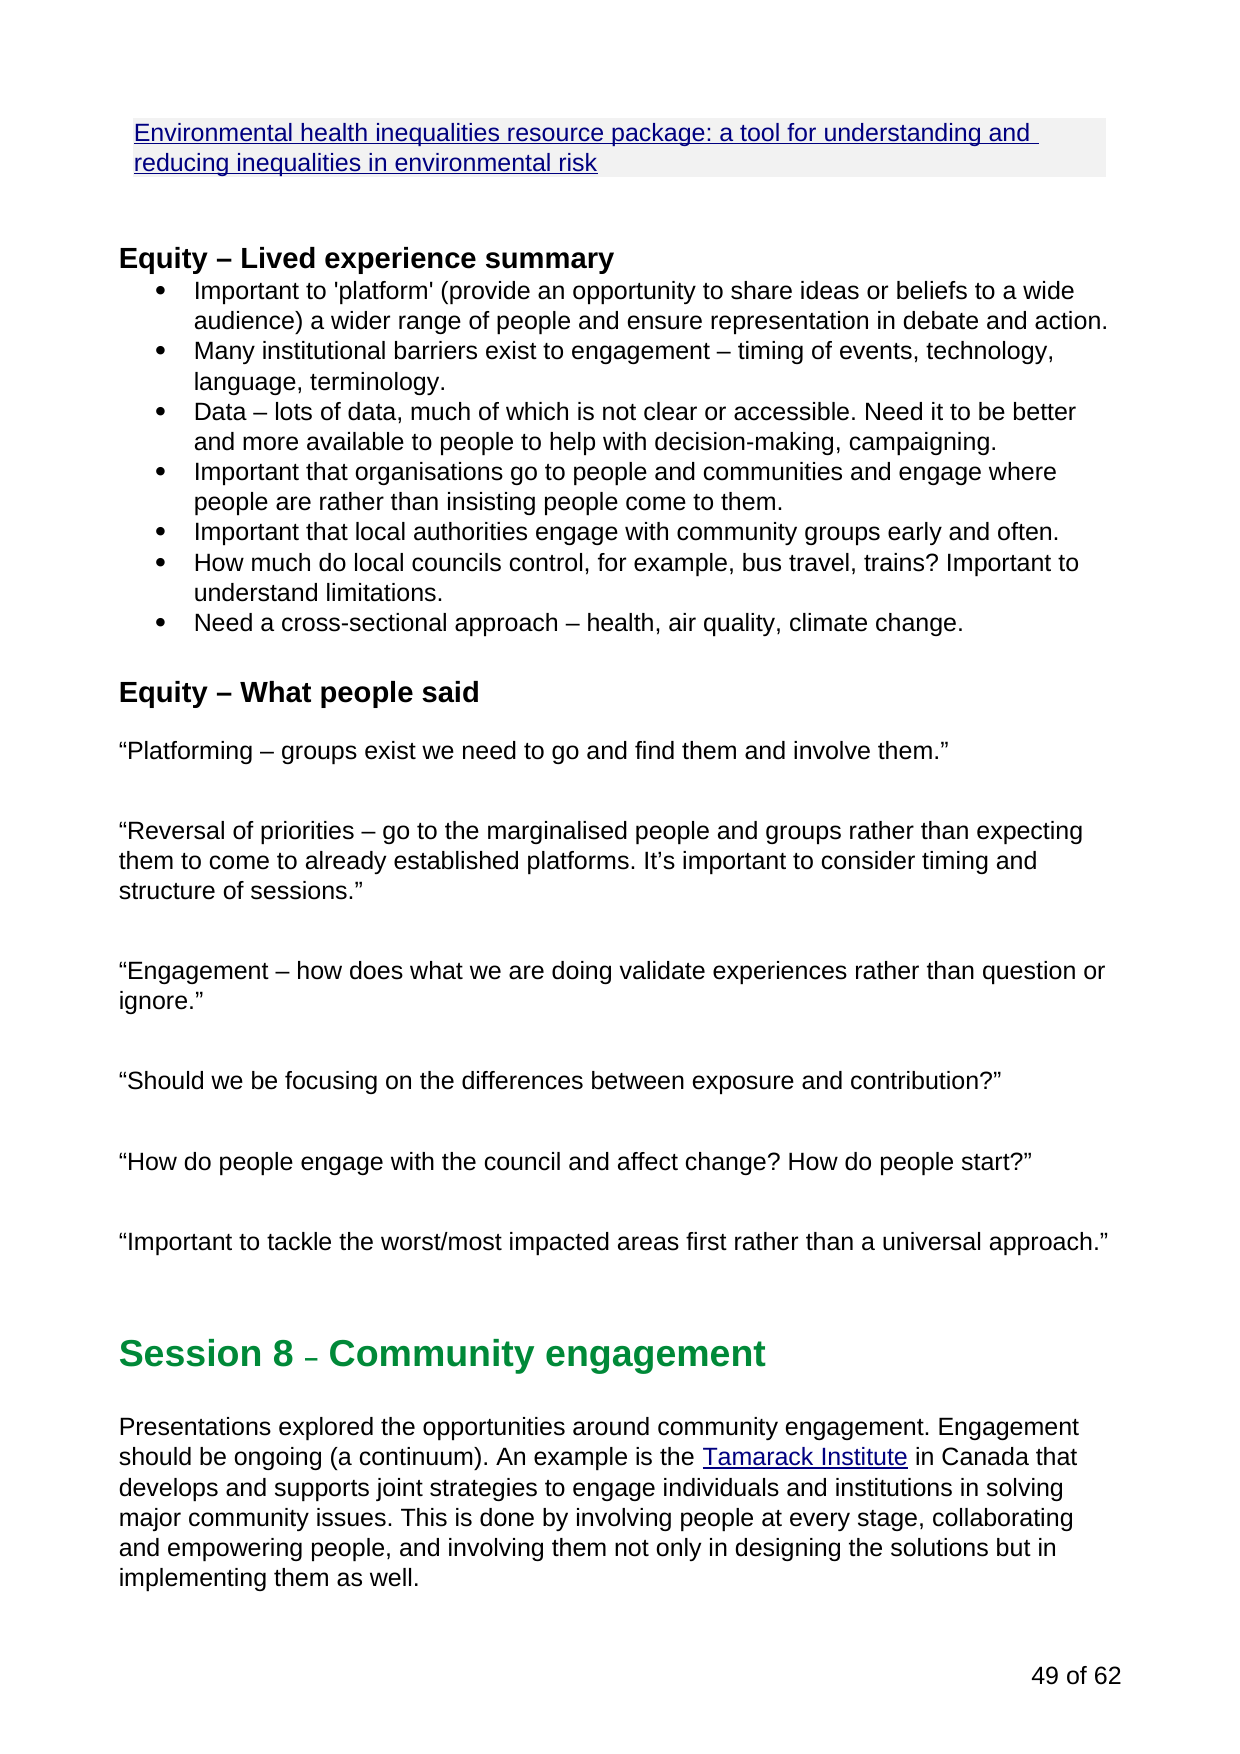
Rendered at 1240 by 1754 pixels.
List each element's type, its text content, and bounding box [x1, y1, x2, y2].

subtitle Equity – What people said [118, 676, 1121, 709]
text Environmental health inequalities resource package: a tool for understanding and reducing inequalities in environmental risk [133, 118, 1106, 177]
text “How do people engage with the council and affect change? How do people start?” [118, 1146, 1121, 1175]
list Important that organisations go to people and communities and engage where people are rather than insisting people come to them. [156, 457, 1121, 516]
text “Should we be focusing on the differences between exposure and contribution?” [118, 1066, 1121, 1095]
list Need a cross-sectional approach – health, air quality, climate change. [156, 608, 1121, 637]
subtitle Session 8 – Community engagement [118, 1332, 1121, 1375]
list Important that local authorities engage with community groups early and often. [156, 517, 1121, 546]
list Many institutional barriers exist to engagement – timing of events, technology, language, terminology. [156, 336, 1121, 395]
list How much do local councils control, for example, bus travel, trains? Important to understand limitations. [156, 547, 1121, 606]
list Important to 'platform' (provide an opportunity to share ideas or beliefs to a wide audience) a wider range of people and ensure representation in debate and action. [156, 276, 1121, 335]
text “Engagement – how does what we are doing validate experiences rather than question or ignore.” [118, 956, 1121, 1015]
subtitle Equity – Lived experience summary [118, 241, 1121, 274]
text “Reversal of priorities – go to the marginalised people and groups rather than expecting them to come to already established platforms. It’s important to consider timing and structure of sessions.” [118, 816, 1121, 905]
text Presentations explored the opportunities around community engagement. Engagement should be ongoing (a continuum). An example is the Tamarack Institute in Canada that develops and supports joint strategies to engage individuals and institutions in solving major community issues. This is done by involving people at every stage, collaborating and empowering people, and involving them not only in designing the solutions but in implementing them as well. [118, 1412, 1121, 1592]
text “Platforming – groups exist we need to go and find them and involve them.” [118, 736, 1121, 764]
text “Important to tackle the worst/most impacted areas first rather than a universal approach.” [118, 1227, 1121, 1255]
list Data – lots of data, much of which is not clear or accessible. Need it to be better and more available to people to help with decision-making, campaigning. [156, 397, 1121, 456]
